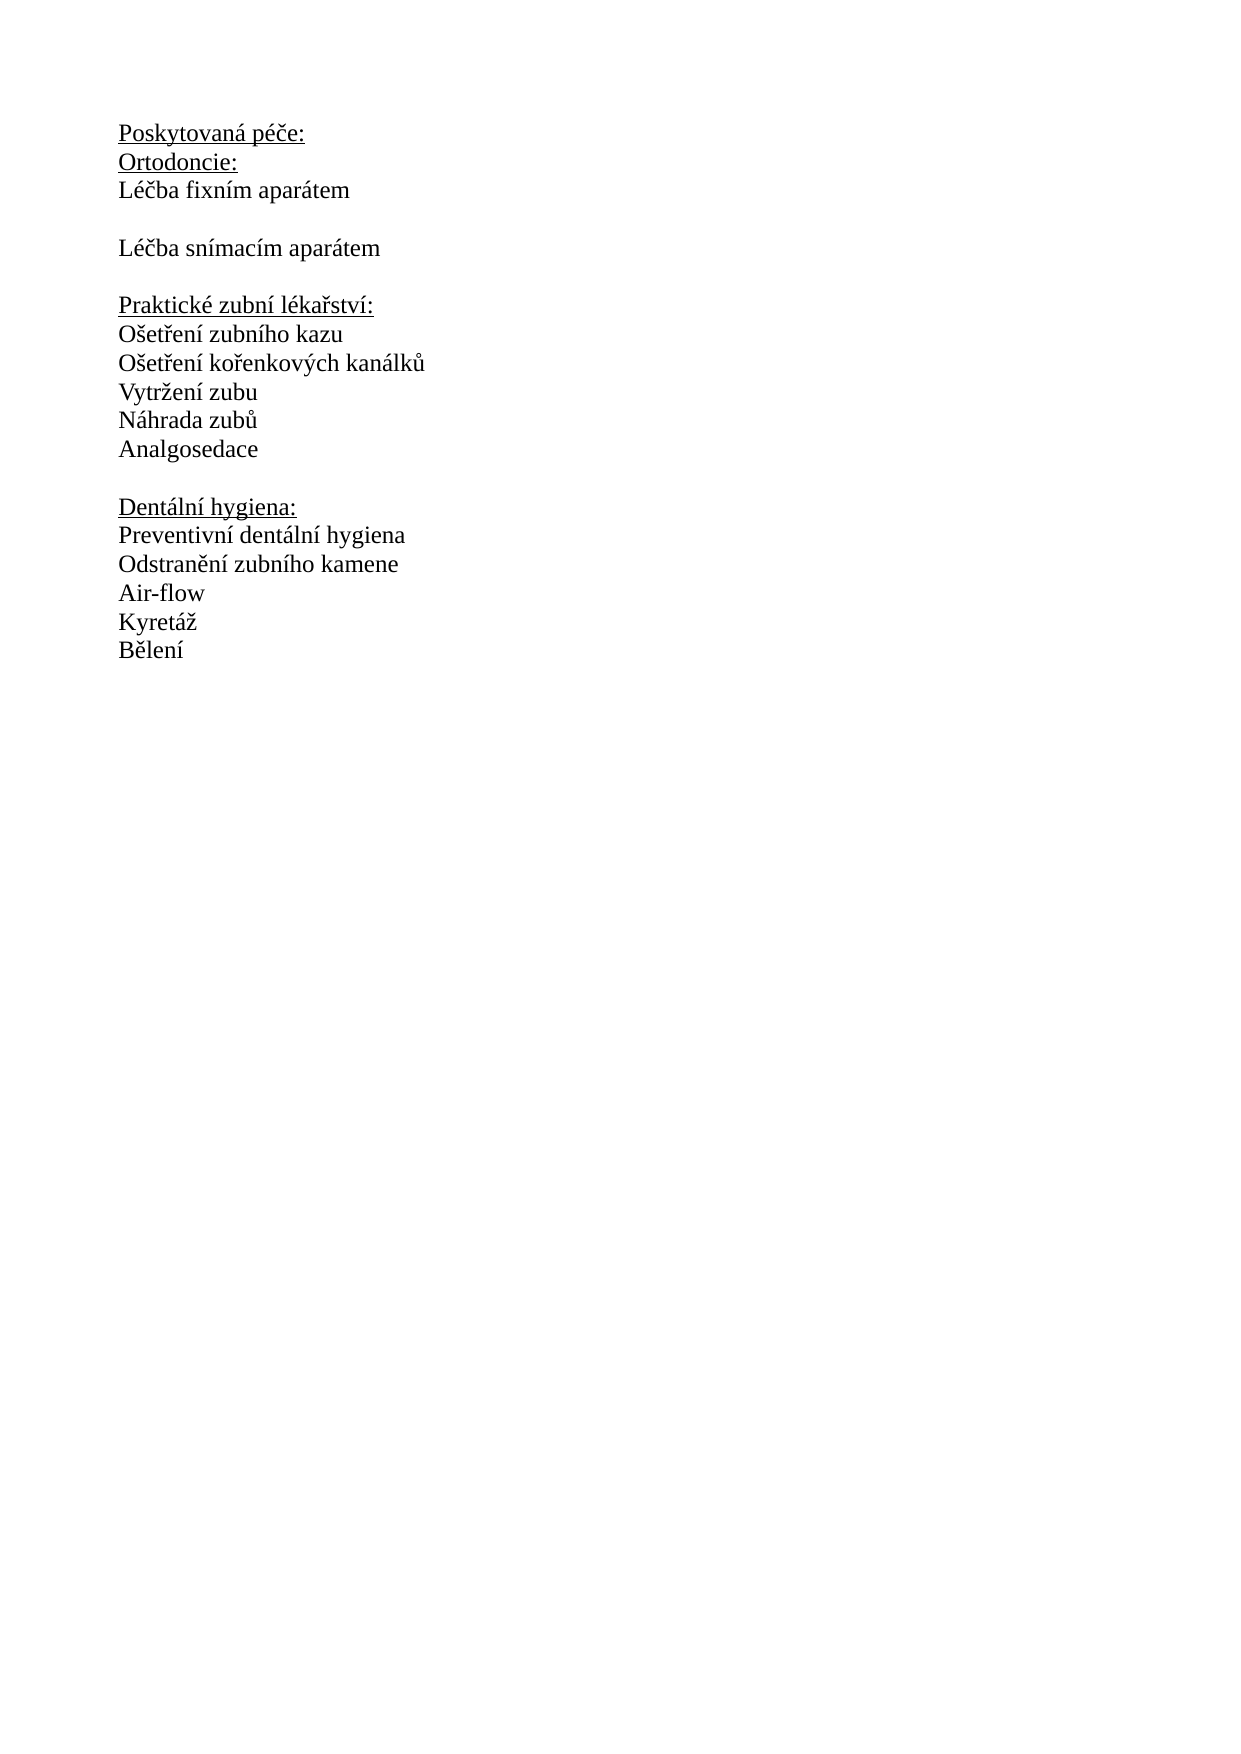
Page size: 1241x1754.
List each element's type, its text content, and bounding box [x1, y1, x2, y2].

text Kyretáž [118, 607, 1122, 636]
text Léčba snímacím aparátem [118, 233, 1122, 262]
text Praktické zubní lékařství: [118, 291, 1122, 319]
text Ortodoncie: [118, 147, 1122, 176]
text Preventivní dentální hygiena [118, 521, 1122, 549]
text Poskytovaná péče: [118, 118, 1122, 147]
text Ošetření kořenkových kanálků [118, 348, 1122, 377]
text Bělení [118, 636, 1122, 664]
text Odstranění zubního kamene [118, 549, 1122, 578]
text Ošetření zubního kazu [118, 319, 1122, 348]
text Air-flow [118, 578, 1122, 607]
text Vytržení zubu [118, 377, 1122, 406]
text Dentální hygiena: [118, 492, 1122, 521]
text Léčba fixním aparátem [118, 176, 1122, 204]
text Analgosedace [118, 434, 1122, 463]
text Náhrada zubů [118, 406, 1122, 434]
